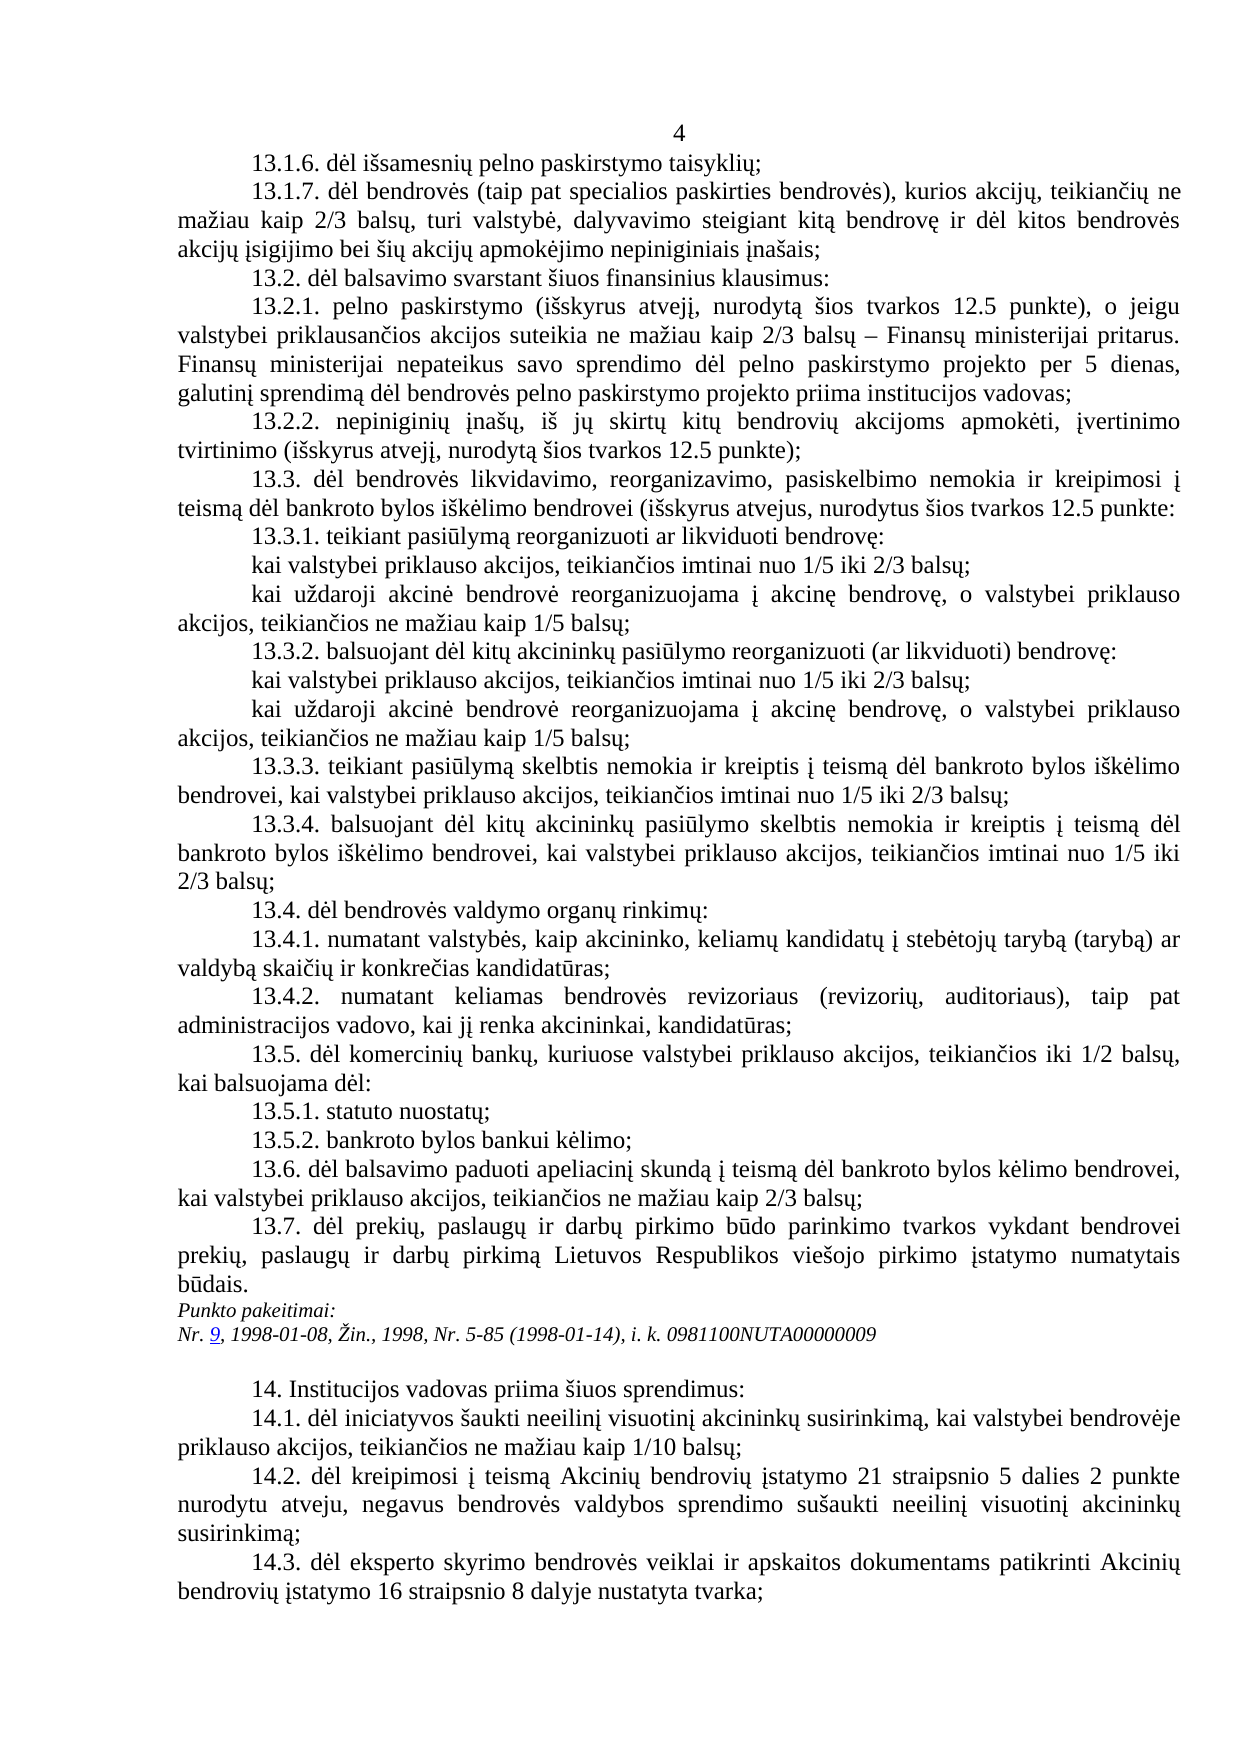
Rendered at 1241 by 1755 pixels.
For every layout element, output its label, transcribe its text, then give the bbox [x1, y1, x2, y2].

text 13.1.6. dėl išsamesnių pelno paskirstymo taisyklių; [177, 148, 1181, 176]
text kai uždaroji akcinė bendrovė reorganizuojama į akcinę bendrovę, o valstybei priklauso akcijos, teikiančios ne mažiau kaip 1/5 balsų; [177, 579, 1181, 636]
text Nr. 9, 1998-01-08, Žin., 1998, Nr. 5-85 (1998-01-14), i. k. 0981100NUTA00000009 [177, 1322, 1181, 1346]
text 13.7. dėl prekių, paslaugų ir darbų pirkimo būdo parinkimo tvarkos vykdant bendrovei prekių, paslaugų ir darbų pirkimą Lietuvos Respublikos viešojo pirkimo įstatymo numatytais būdais. [177, 1211, 1181, 1298]
text 13.3.4. balsuojant dėl kitų akcininkų pasiūlymo skelbtis nemokia ir kreiptis į teismą dėl bankroto bylos iškėlimo bendrovei, kai valstybei priklauso akcijos, teikiančios imtinai nuo 1/5 iki 2/3 balsų; [177, 809, 1181, 895]
text 14.1. dėl iniciatyvos šaukti neeilinį visuotinį akcininkų susirinkimą, kai valstybei bendrovėje priklauso akcijos, teikiančios ne mažiau kaip 1/10 balsų; [177, 1403, 1181, 1461]
text 13.2. dėl balsavimo svarstant šiuos finansinius klausimus: [177, 263, 1181, 291]
text 14. Institucijos vadovas priima šiuos sprendimus: [177, 1374, 1181, 1403]
text 14.3. dėl eksperto skyrimo bendrovės veiklai ir apskaitos dokumentams patikrinti Akcinių bendrovių įstatymo 16 straipsnio 8 dalyje nustatyta tvarka; [177, 1547, 1181, 1604]
text Punkto pakeitimai: [177, 1298, 1181, 1322]
text 13.5. dėl komercinių bankų, kuriuose valstybei priklauso akcijos, teikiančios iki 1/2 balsų, kai balsuojama dėl: [177, 1039, 1181, 1096]
text 13.2.1. pelno paskirstymo (išskyrus atvejį, nurodytą šios tvarkos 12.5 punkte), o jeigu valstybei priklausančios akcijos suteikia ne mažiau kaip 2/3 balsų – Finansų ministerijai pritarus. Finansų ministerijai nepateikus savo sprendimo dėl pelno paskirstymo projekto per 5 dienas, galutinį sprendimą dėl bendrovės pelno paskirstymo projekto priima institucijos vadovas; [177, 291, 1181, 406]
text 13.4. dėl bendrovės valdymo organų rinkimų: [177, 895, 1181, 924]
text 13.4.2. numatant keliamas bendrovės revizoriaus (revizorių, auditoriaus), taip pat administracijos vadovo, kai jį renka akcininkai, kandidatūras; [177, 981, 1181, 1039]
text 13.3.1. teikiant pasiūlymą reorganizuoti ar likviduoti bendrovę: [177, 521, 1181, 550]
text 13.3.2. balsuojant dėl kitų akcininkų pasiūlymo reorganizuoti (ar likviduoti) bendrovę: [177, 636, 1181, 665]
text 13.4.1. numatant valstybės, kaip akcininko, keliamų kandidatų į stebėtojų tarybą (tarybą) ar valdybą skaičių ir konkrečias kandidatūras; [177, 924, 1181, 981]
text 13.3.3. teikiant pasiūlymą skelbtis nemokia ir kreiptis į teismą dėl bankroto bylos iškėlimo bendrovei, kai valstybei priklauso akcijos, teikiančios imtinai nuo 1/5 iki 2/3 balsų; [177, 751, 1181, 809]
text kai uždaroji akcinė bendrovė reorganizuojama į akcinę bendrovę, o valstybei priklauso akcijos, teikiančios ne mažiau kaip 1/5 balsų; [177, 694, 1181, 751]
text 13.5.2. bankroto bylos bankui kėlimo; [177, 1125, 1181, 1154]
text 14.2. dėl kreipimosi į teismą Akcinių bendrovių įstatymo 21 straipsnio 5 dalies 2 punkte nurodytu atveju, negavus bendrovės valdybos sprendimo sušaukti neeilinį visuotinį akcininkų susirinkimą; [177, 1461, 1181, 1547]
text 13.1.7. dėl bendrovės (taip pat specialios paskirties bendrovės), kurios akcijų, teikiančių ne mažiau kaip 2/3 balsų, turi valstybė, dalyvavimo steigiant kitą bendrovę ir dėl kitos bendrovės akcijų įsigijimo bei šių akcijų apmokėjimo nepiniginiais įnašais; [177, 176, 1181, 263]
text 13.6. dėl balsavimo paduoti apeliacinį skundą į teismą dėl bankroto bylos kėlimo bendrovei, kai valstybei priklauso akcijos, teikiančios ne mažiau kaip 2/3 balsų; [177, 1154, 1181, 1211]
text 13.5.1. statuto nuostatų; [177, 1096, 1181, 1125]
text 13.2.2. nepiniginių įnašų, iš jų skirtų kitų bendrovių akcijoms apmokėti, įvertinimo tvirtinimo (išskyrus atvejį, nurodytą šios tvarkos 12.5 punkte); [177, 406, 1181, 464]
text kai valstybei priklauso akcijos, teikiančios imtinai nuo 1/5 iki 2/3 balsų; [177, 665, 1181, 694]
text 13.3. dėl bendrovės likvidavimo, reorganizavimo, pasiskelbimo nemokia ir kreipimosi į teismą dėl bankroto bylos iškėlimo bendrovei (išskyrus atvejus, nurodytus šios tvarkos 12.5 punkte: [177, 464, 1181, 521]
text kai valstybei priklauso akcijos, teikiančios imtinai nuo 1/5 iki 2/3 balsų; [177, 550, 1181, 579]
